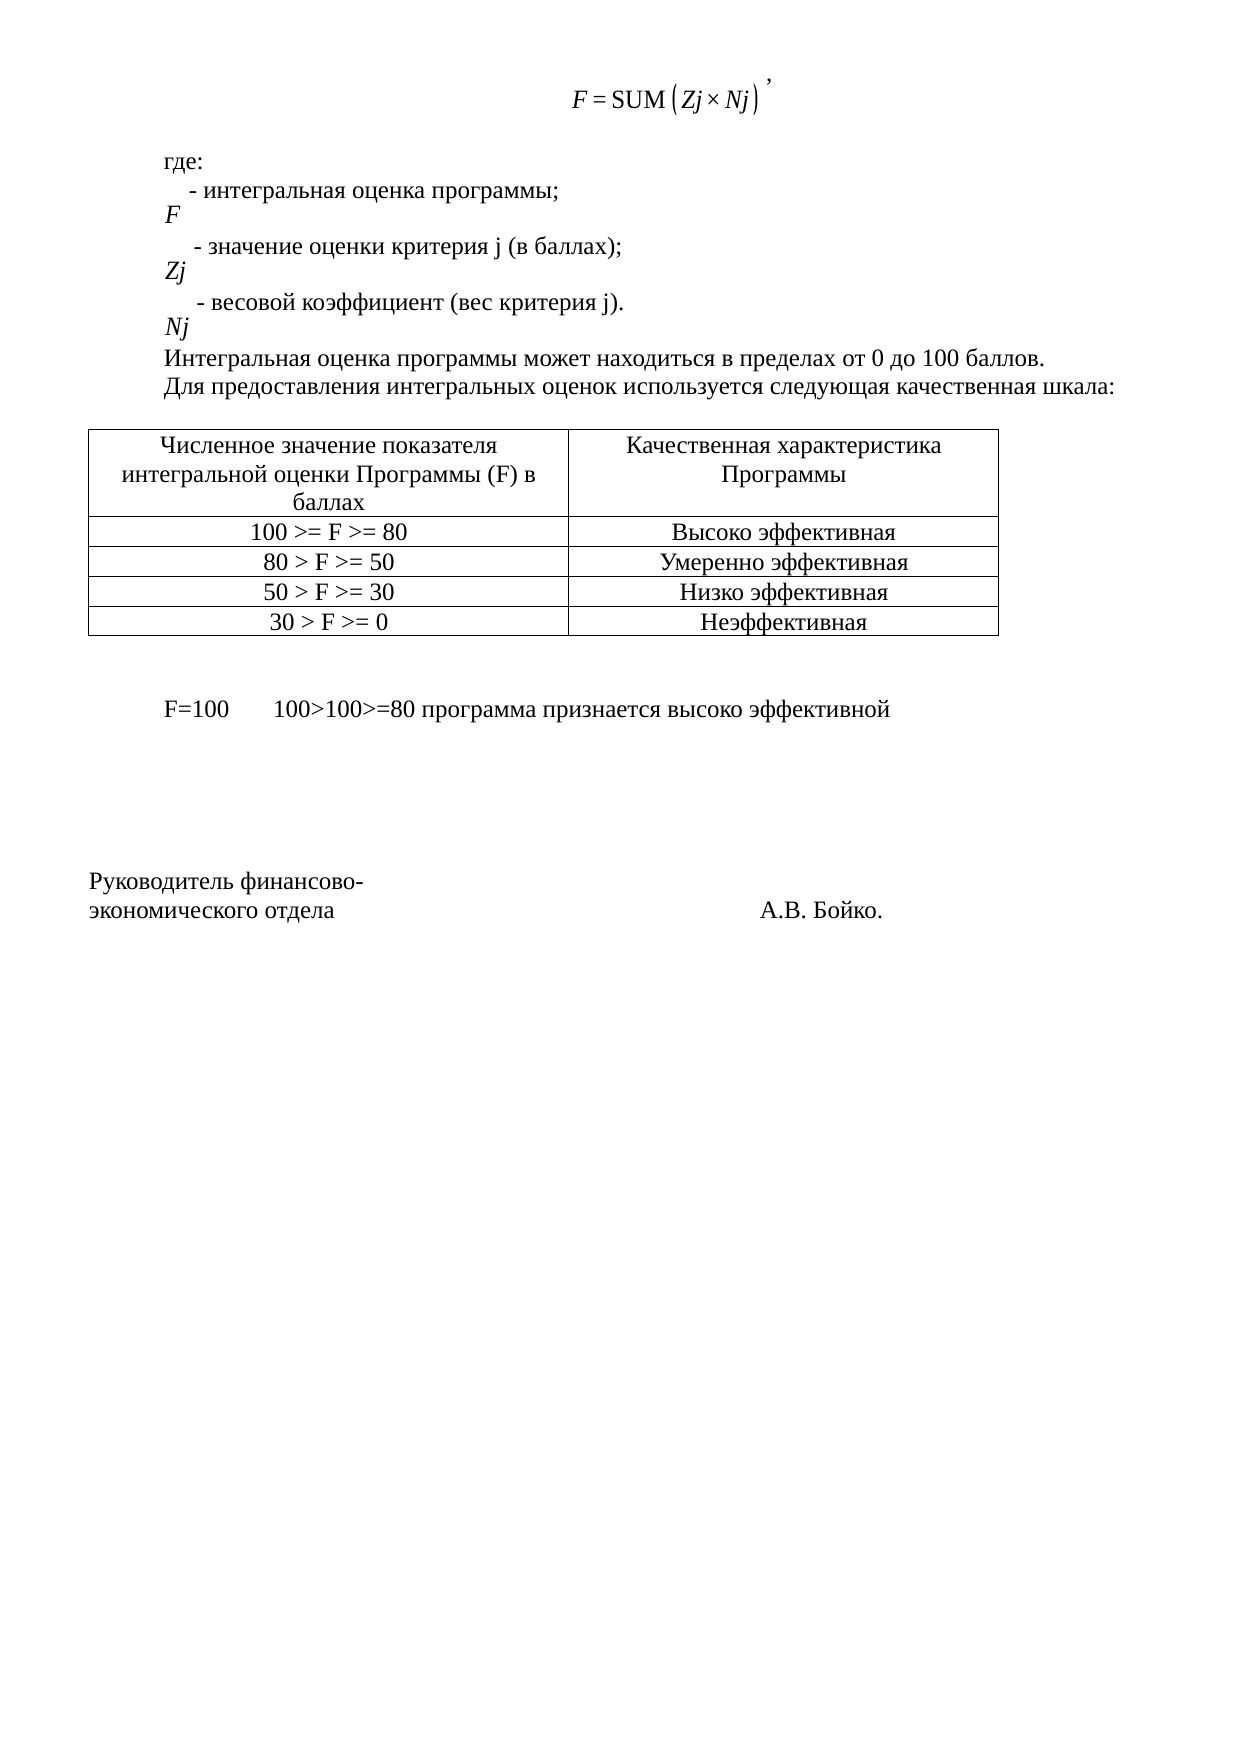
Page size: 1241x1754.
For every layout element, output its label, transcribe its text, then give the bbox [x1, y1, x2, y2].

table_cell Умеренно эффективная [569, 547, 998, 576]
table_header Качественная характеристика Программы [569, 430, 998, 516]
table_cell Низко эффективная [569, 577, 998, 606]
table_header Численное значение показателя интегральной оценки Программы (F) в баллах [89, 430, 568, 516]
text , [89, 58, 1181, 117]
text - значение оценки критерия j (в баллах); [89, 231, 1181, 287]
text Интегральная оценка программы может находиться в пределах от 0 до 100 баллов. [89, 343, 1181, 371]
text где: [89, 146, 1181, 175]
table_cell 50 > F >= 30 [89, 577, 568, 606]
table_cell 80 > F >= 50 [89, 547, 568, 576]
table_cell Неэффективная [569, 607, 998, 635]
text - весовой коэффициент (вес критерия j). [89, 287, 1181, 343]
table_cell 30 > F >= 0 [89, 607, 568, 635]
text F=100 100>100>=80 программа признается высоко эффективной [89, 694, 1181, 723]
text экономического отдела А.В. Бойко. [89, 895, 1181, 924]
text Для предоставления интегральных оценок используется следующая качественная шкала: [89, 371, 1181, 400]
text - интегральная оценка программы; [89, 175, 1181, 231]
text Руководитель финансово- [89, 866, 1181, 895]
table_cell 100 >= F >= 80 [89, 517, 568, 546]
table_cell Высоко эффективная [569, 517, 998, 546]
